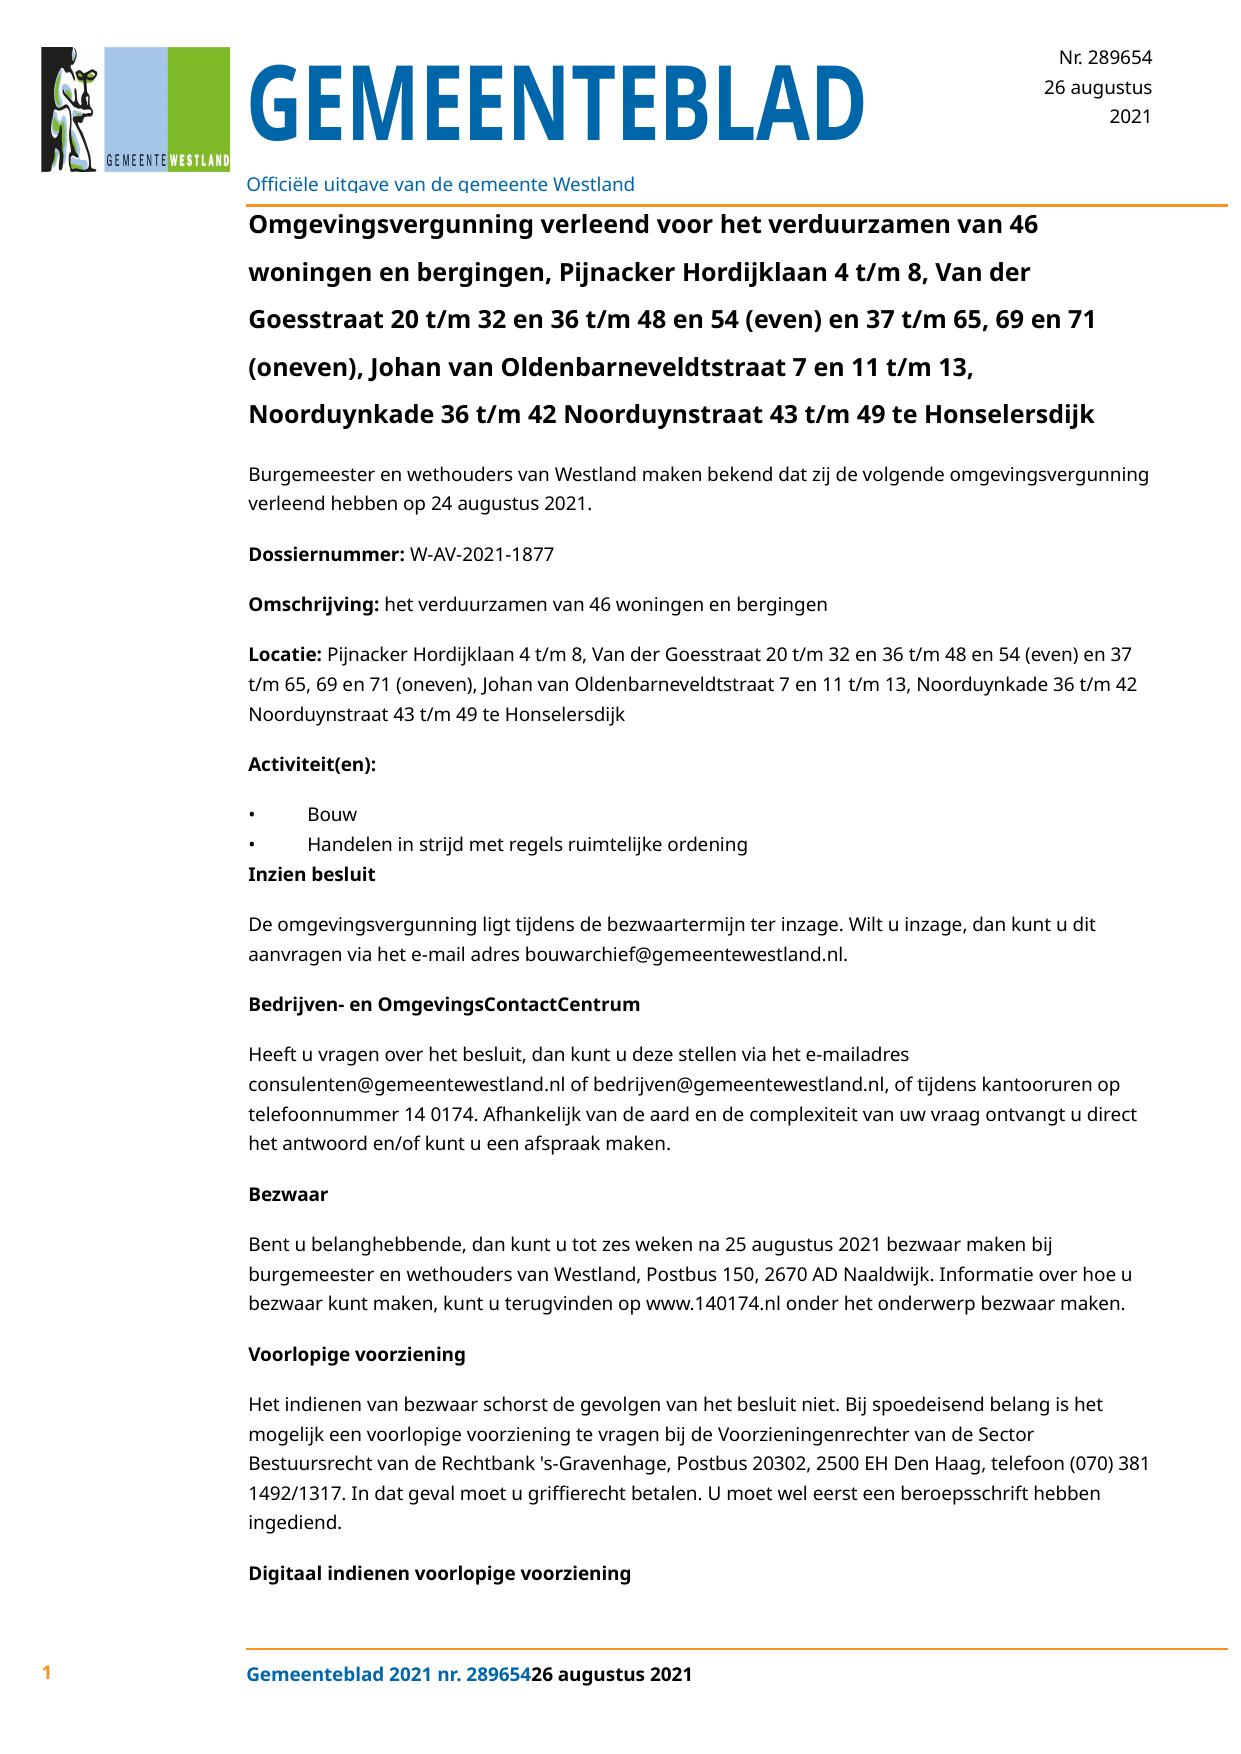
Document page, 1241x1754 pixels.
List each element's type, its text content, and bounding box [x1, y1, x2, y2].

text Het indienen van bezwaar schorst de gevolgen van het besluit niet. Bij spoedeisend belang is het mogelijk een voorlopige voorziening te vragen bij de Voorzieningenrechter van de Sector Bestuursrecht van de Rechtbank 's-Gravenhage, Postbus 20302, 2500 EH Den Haag, telefoon (070) 381 1492/1317. In dat geval moet u griffierecht betalen. U moet wel eerst een beroepsschrift hebben ingediend. [248, 1391, 1152, 1535]
text Burgemeester en wethouders van Westland maken bekend dat zij de volgende omgevingsvergunning verleend hebben op 24 augustus 2021. [248, 461, 1152, 516]
text Heeft u vragen over het besluit, dan kunt u deze stellen via het e-mailadres consulenten@gemeentewestland.nl of bedrijven@gemeentewestland.nl, of tijdens kantooruren op telefoonnummer 14 0174. Afhankelijk van de aard en de complexiteit van uw vraag ontvangt u direct het antwoord en/of kunt u een afspraak maken. [248, 1042, 1152, 1156]
text Omgevingsvergunning verleend voor het verduurzamen van 46 woningen en bergingen, Pijnacker Hordijklaan 4 t/m 8, Van der Goesstraat 20 t/m 32 en 36 t/m 48 en 54 (even) en 37 t/m 65, 69 en 71 (oneven), Johan van Oldenbarneveldtstraat 7 en 11 t/m 13, Noorduynkade 36 t/m 42 Noorduynstraat 43 t/m 49 te Honselersdijk [248, 207, 1152, 431]
list Handelen in strijd met regels ruimtelijke ordening [248, 831, 1152, 857]
text Omschrijving: het verduurzamen van 46 woningen en bergingen [248, 591, 1152, 617]
picture [41, 47, 231, 172]
text Inzien besluit [248, 861, 1152, 886]
text Bent u belanghebbende, dan kunt u tot zes weken na 25 augustus 2021 bezwaar maken bij burgemeester en wethouders van Westland, Postbus 150, 2670 AD Naaldwijk. Informatie over hoe u bezwaar kunt maken, kunt u terugvinden op www.140174.nl onder het onderwerp bezwaar maken. [248, 1231, 1152, 1316]
text Activiteit(en): [248, 751, 1152, 777]
text Dossiernummer: W-AV-2021-1877 [248, 541, 1152, 566]
text De omgevingsvergunning ligt tijdens de bezwaartermijn ter inzage. Wilt u inzage, dan kunt u dit aanvragen via het e-mail adres bouwarchief@gemeentewestland.nl. [248, 911, 1152, 966]
text Bezwaar [248, 1181, 1152, 1206]
text Locatie: Pijnacker Hordijklaan 4 t/m 8, Van der Goesstraat 20 t/m 32 en 36 t/m 48 en 54 (even) en 37 t/m 65, 69 en 71 (oneven), Johan van Oldenbarneveldtstraat 7 en 11 t/m 13, Noorduynkade 36 t/m 42 Noorduynstraat 43 t/m 49 te Honselersdijk [248, 642, 1152, 726]
text Voorlopige voorziening [248, 1341, 1152, 1366]
list Bouw [248, 802, 1152, 827]
text Digitaal indienen voorlopige voorziening [248, 1560, 1152, 1586]
text Bedrijven- en OmgevingsContactCentrum [248, 991, 1152, 1017]
